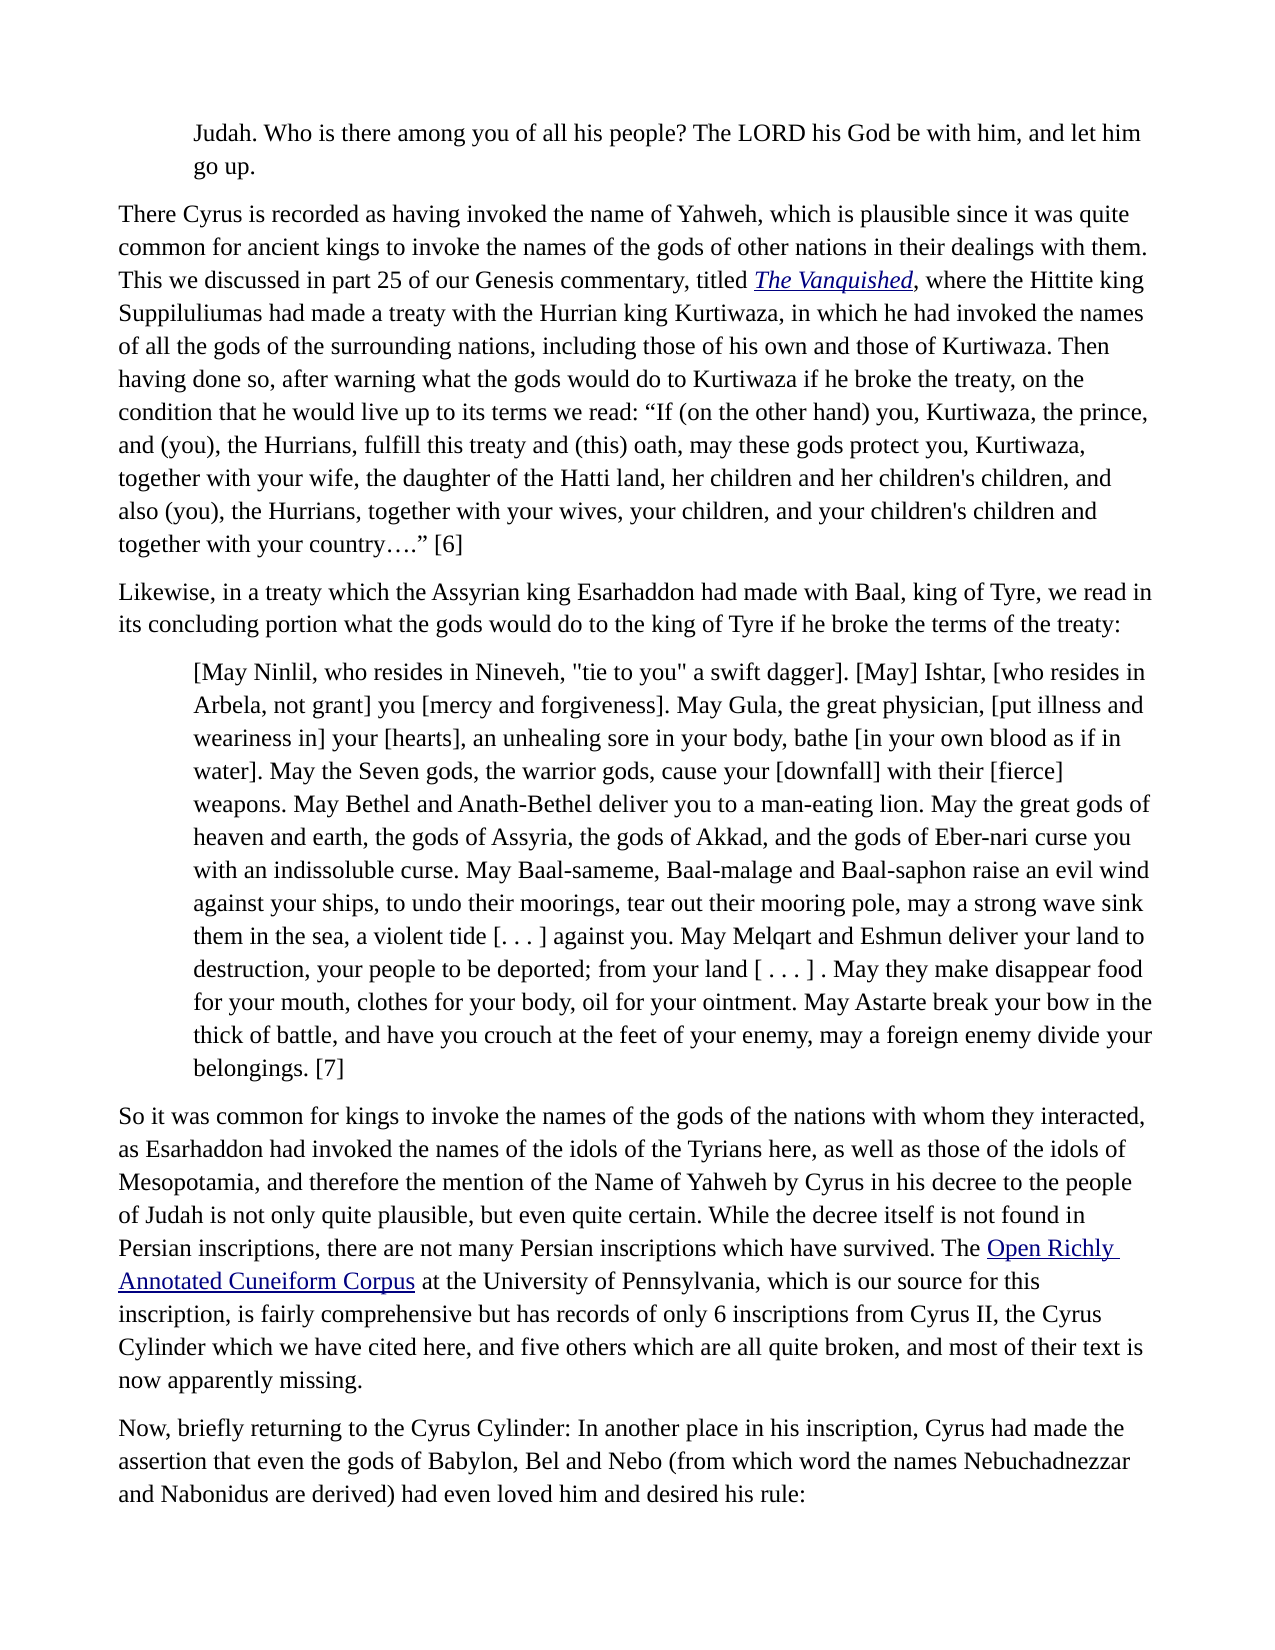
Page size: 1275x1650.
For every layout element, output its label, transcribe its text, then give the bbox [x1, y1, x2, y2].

text So it was common for kings to invoke the names of the gods of the nations with whom they interacted, as Esarhaddon had invoked the names of the idols of the Tyrians here, as well as those of the idols of Mesopotamia, and therefore the mention of the Name of Yahweh by Cyrus in his decree to the people of Judah is not only quite plausible, but even quite certain. While the decree itself is not found in Persian inscriptions, there are not many Persian inscriptions which have survived. The Open Richly Annotated Cuneiform Corpus at the University of Pennsylvania, which is our source for this inscription, is fairly comprehensive but has records of only 6 inscriptions from Cyrus II, the Cyrus Cylinder which we have cited here, and five others which are all quite broken, and most of their text is now apparently missing. [118, 1101, 1157, 1394]
text Judah. Who is there among you of all his people? The LORD his God be with him, and let him go up. [193, 118, 1157, 180]
text [May Ninlil, who resides in Nineveh, "tie to you" a swift dagger]. [May] Ishtar, [who resides in Arbela, not grant] you [mercy and forgiveness]. May Gula, the great physician, [put illness and weariness in] your [hearts], an unhealing sore in your body, bathe [in your own blood as if in water]. May the Seven gods, the warrior gods, cause your [downfall] with their [fierce] weapons. May Bethel and Anath-Bethel deliver you to a man-eating lion. May the great gods of heaven and earth, the gods of Assyria, the gods of Akkad, and the gods of Eber-nari curse you with an indissoluble curse. May Baal-sameme, Baal-malage and Baal-saphon raise an evil wind against your ships, to undo their moorings, tear out their mooring pole, may a strong wave sink them in the sea, a violent tide [. . . ] against you. May Melqart and Eshmun deliver your land to destruction, your people to be deported; from your land [ . . . ] . May they make disappear food for your mouth, clothes for your body, oil for your ointment. May Astarte break your bow in the thick of battle, and have you crouch at the feet of your enemy, may a foreign enemy divide your belongings. [7] [193, 657, 1157, 1082]
text Now, briefly returning to the Cyrus Cylinder: In another place in his inscription, Cyrus had made the assertion that even the gods of Babylon, Bel and Nebo (from which word the names Nebuchadnezzar and Nabonidus are derived) had even loved him and desired his rule: [118, 1413, 1157, 1508]
text There Cyrus is recorded as having invoked the name of Yahweh, which is plausible since it was quite common for ancient kings to invoke the names of the gods of other nations in their dealings with them. This we discussed in part 25 of our Genesis commentary, titled The Vanquished, where the Hittite king Suppiluliumas had made a treaty with the Hurrian king Kurtiwaza, in which he had invoked the names of all the gods of the surrounding nations, including those of his own and those of Kurtiwaza. Then having done so, after warning what the gods would do to Kurtiwaza if he broke the treaty, on the condition that he would live up to its terms we read: “If (on the other hand) you, Kurtiwaza, the prince, and (you), the Hurrians, fulfill this treaty and (this) oath, may these gods protect you, Kurtiwaza, together with your wife, the daughter of the Hatti land, her children and her children's children, and also (you), the Hurrians, together with your wives, your children, and your children's children and together with your country….” [6] [118, 199, 1157, 558]
text Likewise, in a treaty which the Assyrian king Esarhaddon had made with Baal, king of Tyre, we read in its concluding portion what the gods would do to the king of Tyre if he broke the terms of the treaty: [118, 577, 1157, 638]
